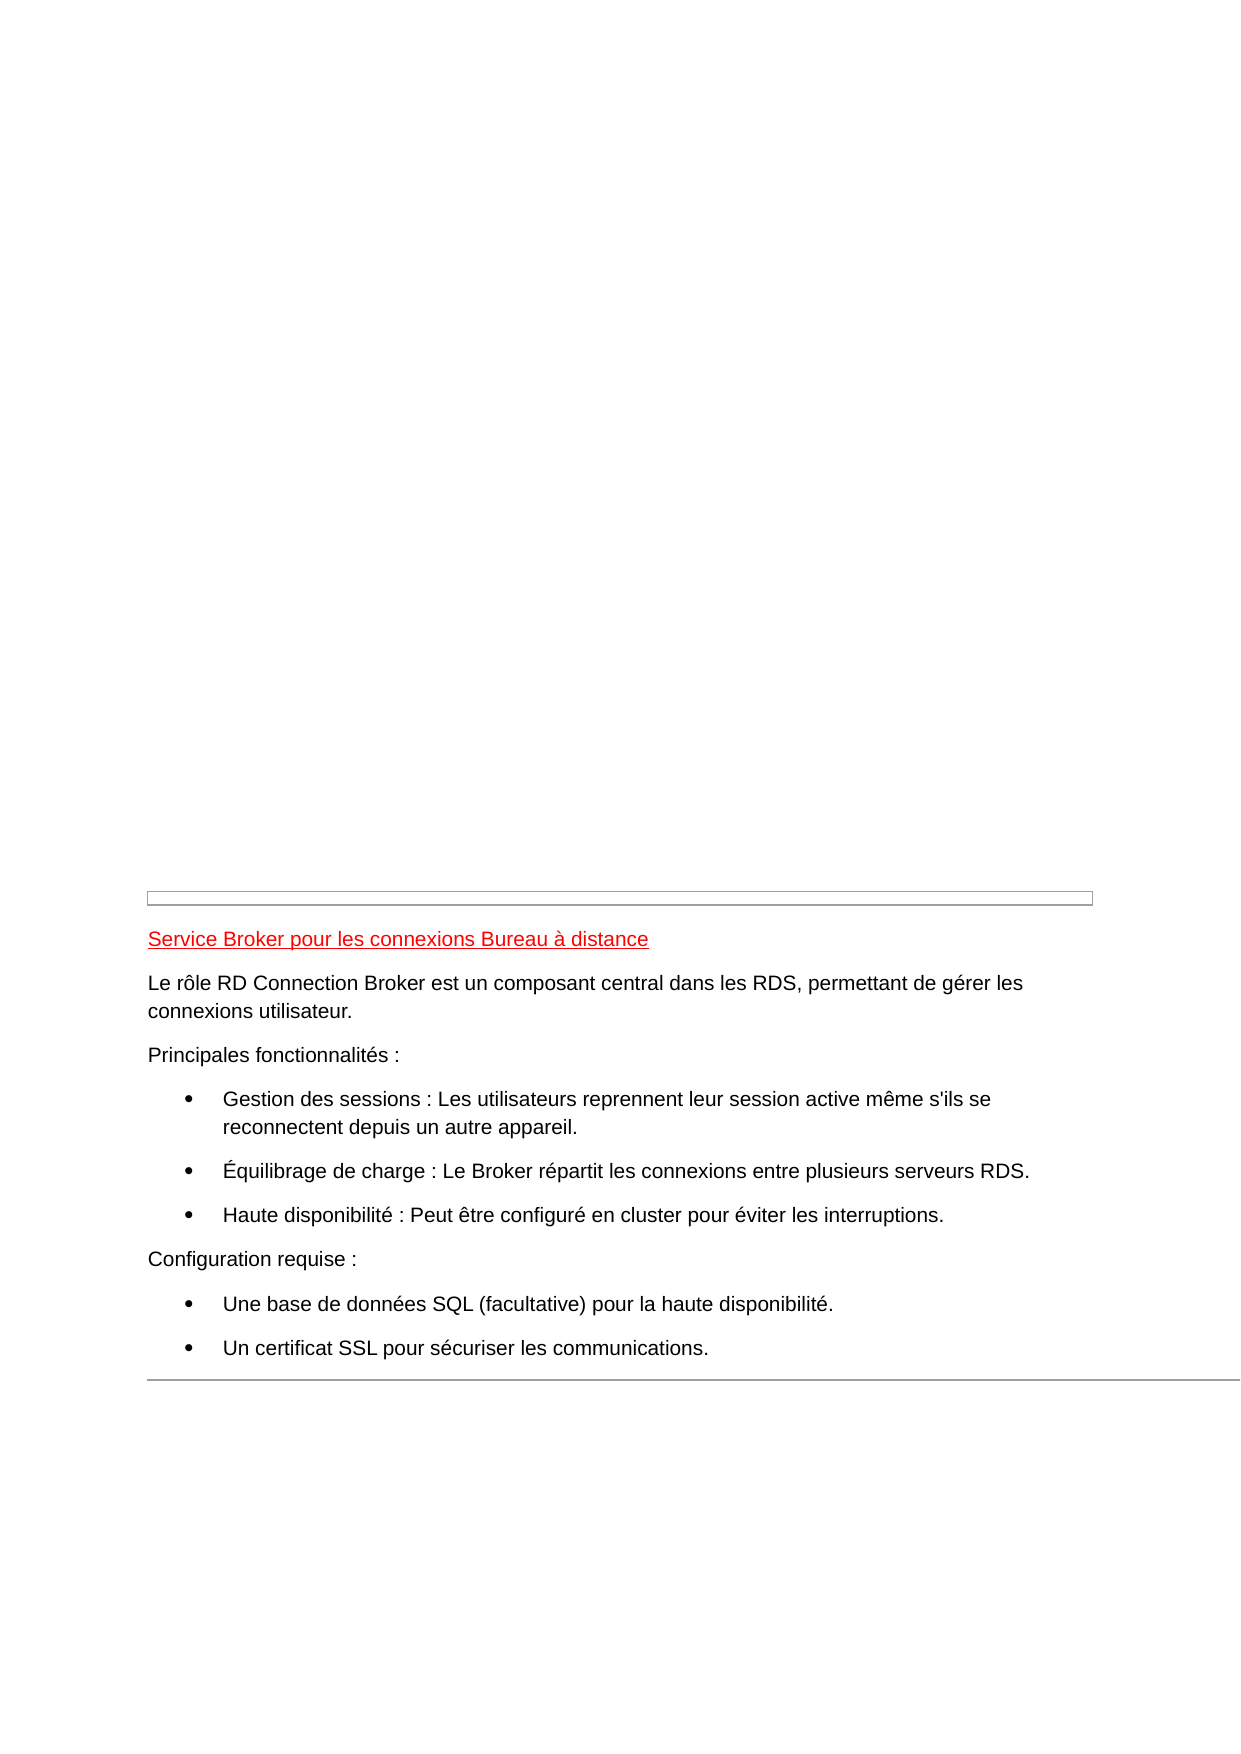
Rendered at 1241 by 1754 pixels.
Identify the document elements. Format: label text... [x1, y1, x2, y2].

list Gestion des sessions : Les utilisateurs reprennent leur session active même s'ils se reconnectent depuis un autre appareil. [185, 1087, 1093, 1138]
text Configuration requise : [148, 1247, 1093, 1271]
list Un certificat SSL pour sécuriser les communications. [185, 1336, 1093, 1360]
list Haute disponibilité : Peut être configuré en cluster pour éviter les interruptions. [185, 1203, 1093, 1227]
list Une base de données SQL (facultative) pour la haute disponibilité. [185, 1291, 1093, 1316]
list Équilibrage de charge : Le Broker répartit les connexions entre plusieurs serveurs RDS. [185, 1159, 1093, 1183]
text Le rôle RD Connection Broker est un composant central dans les RDS, permettant de gérer les connexions utilisateur. [148, 971, 1093, 1023]
text Principales fonctionnalités : [148, 1043, 1093, 1067]
text Service Broker pour les connexions Bureau à distance [148, 927, 1093, 951]
